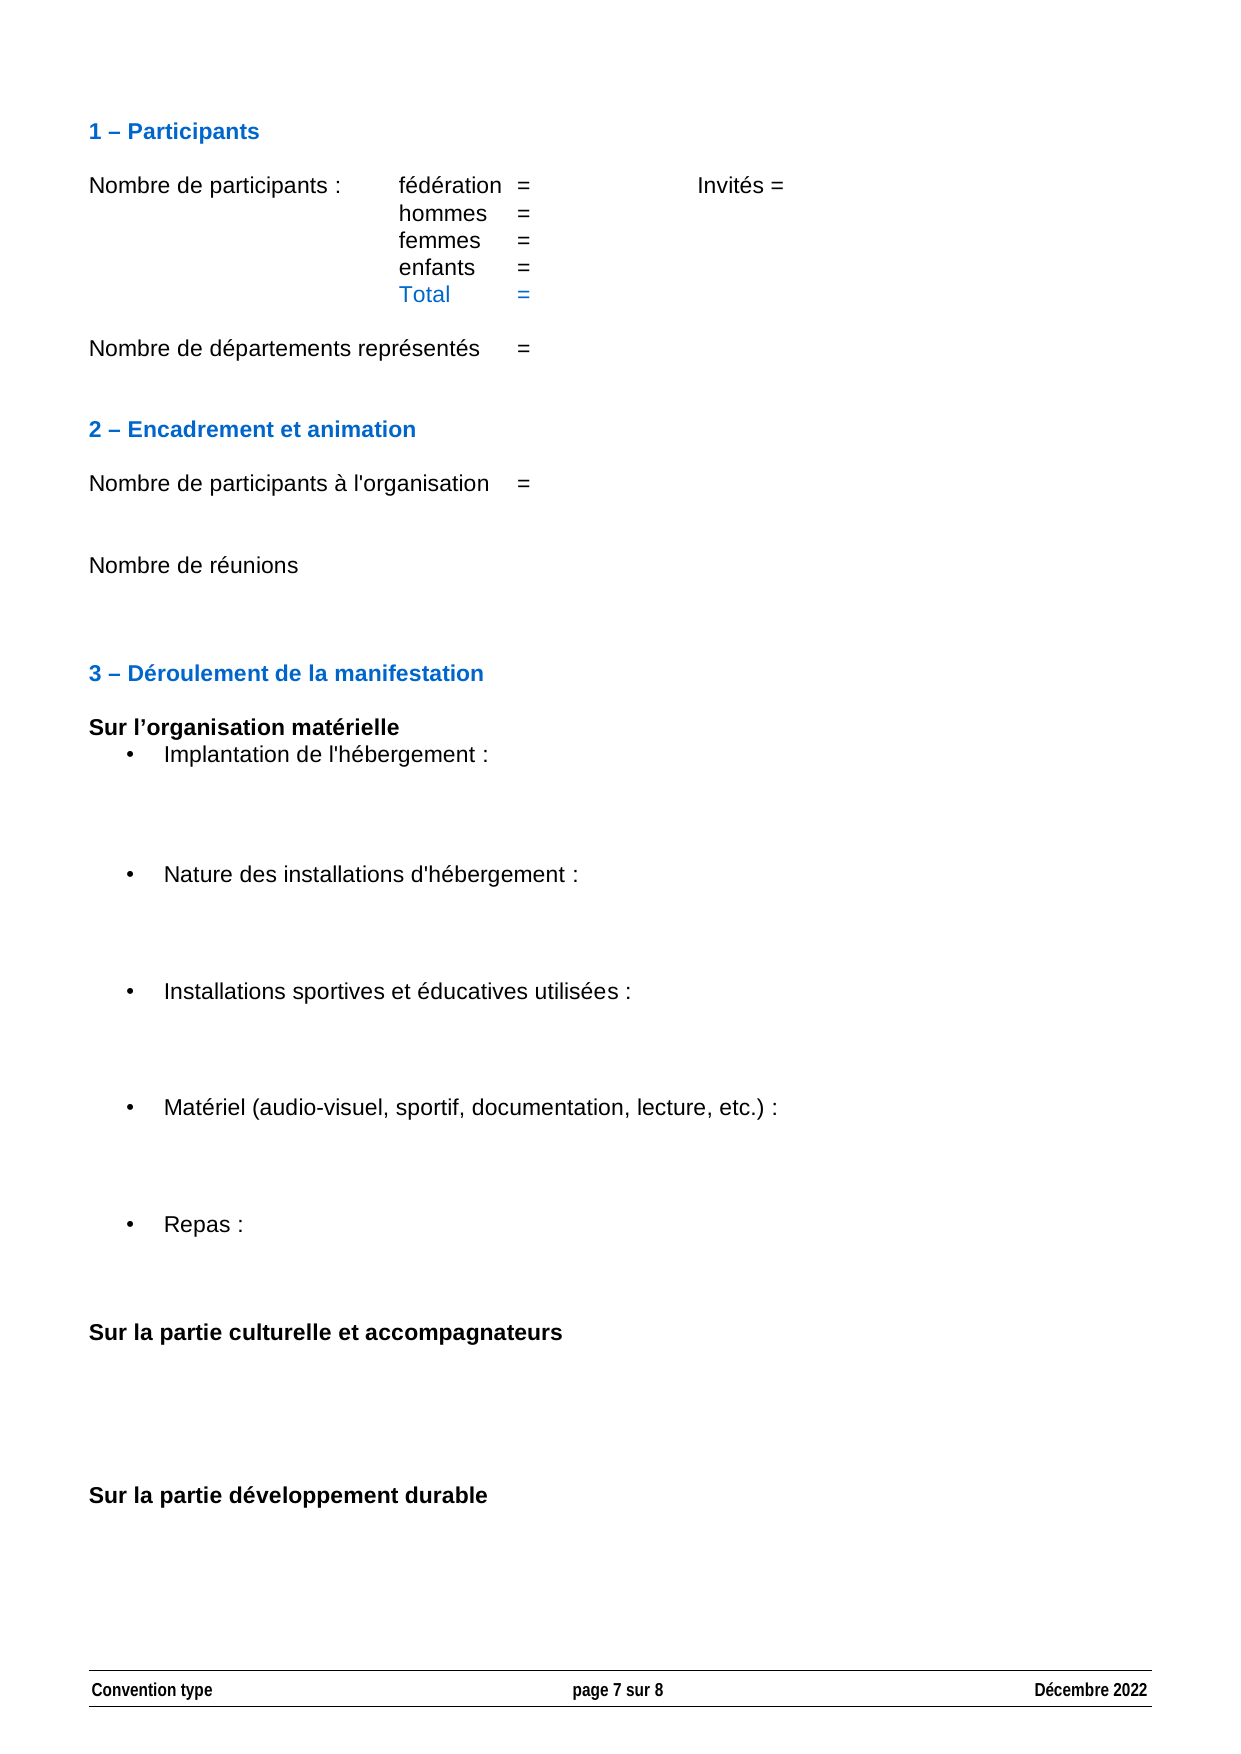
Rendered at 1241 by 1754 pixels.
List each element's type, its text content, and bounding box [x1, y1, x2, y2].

text 3 – Déroulement de la manifestation [88, 659, 1152, 686]
text Sur la partie développement durable [88, 1481, 1152, 1508]
text Nombre de départements représentés = [88, 334, 1152, 361]
text Nombre de participants à l'organisation = [88, 470, 1152, 497]
text femmes = [88, 226, 1152, 253]
list Repas : [126, 1210, 1152, 1237]
list Matériel (audio-visuel, sportif, documentation, lecture, etc.) : [126, 1094, 1152, 1121]
text Nombre de participants : fédération = Invités = [88, 172, 1152, 199]
text Nombre de réunions [88, 551, 1152, 578]
text Sur l’organisation matérielle [88, 713, 1152, 741]
text Sur la partie culturelle et accompagnateurs [88, 1319, 1152, 1346]
text 1 – Participants [88, 118, 1152, 145]
list Implantation de l'hébergement : [126, 741, 1152, 768]
text enfants = [88, 253, 1152, 280]
list Nature des installations d'hébergement : [126, 861, 1152, 888]
text 2 – Encadrement et animation [88, 416, 1152, 443]
text Total = [88, 280, 1152, 307]
list Installations sportives et éducatives utilisées : [126, 977, 1152, 1004]
text hommes = [88, 199, 1152, 226]
